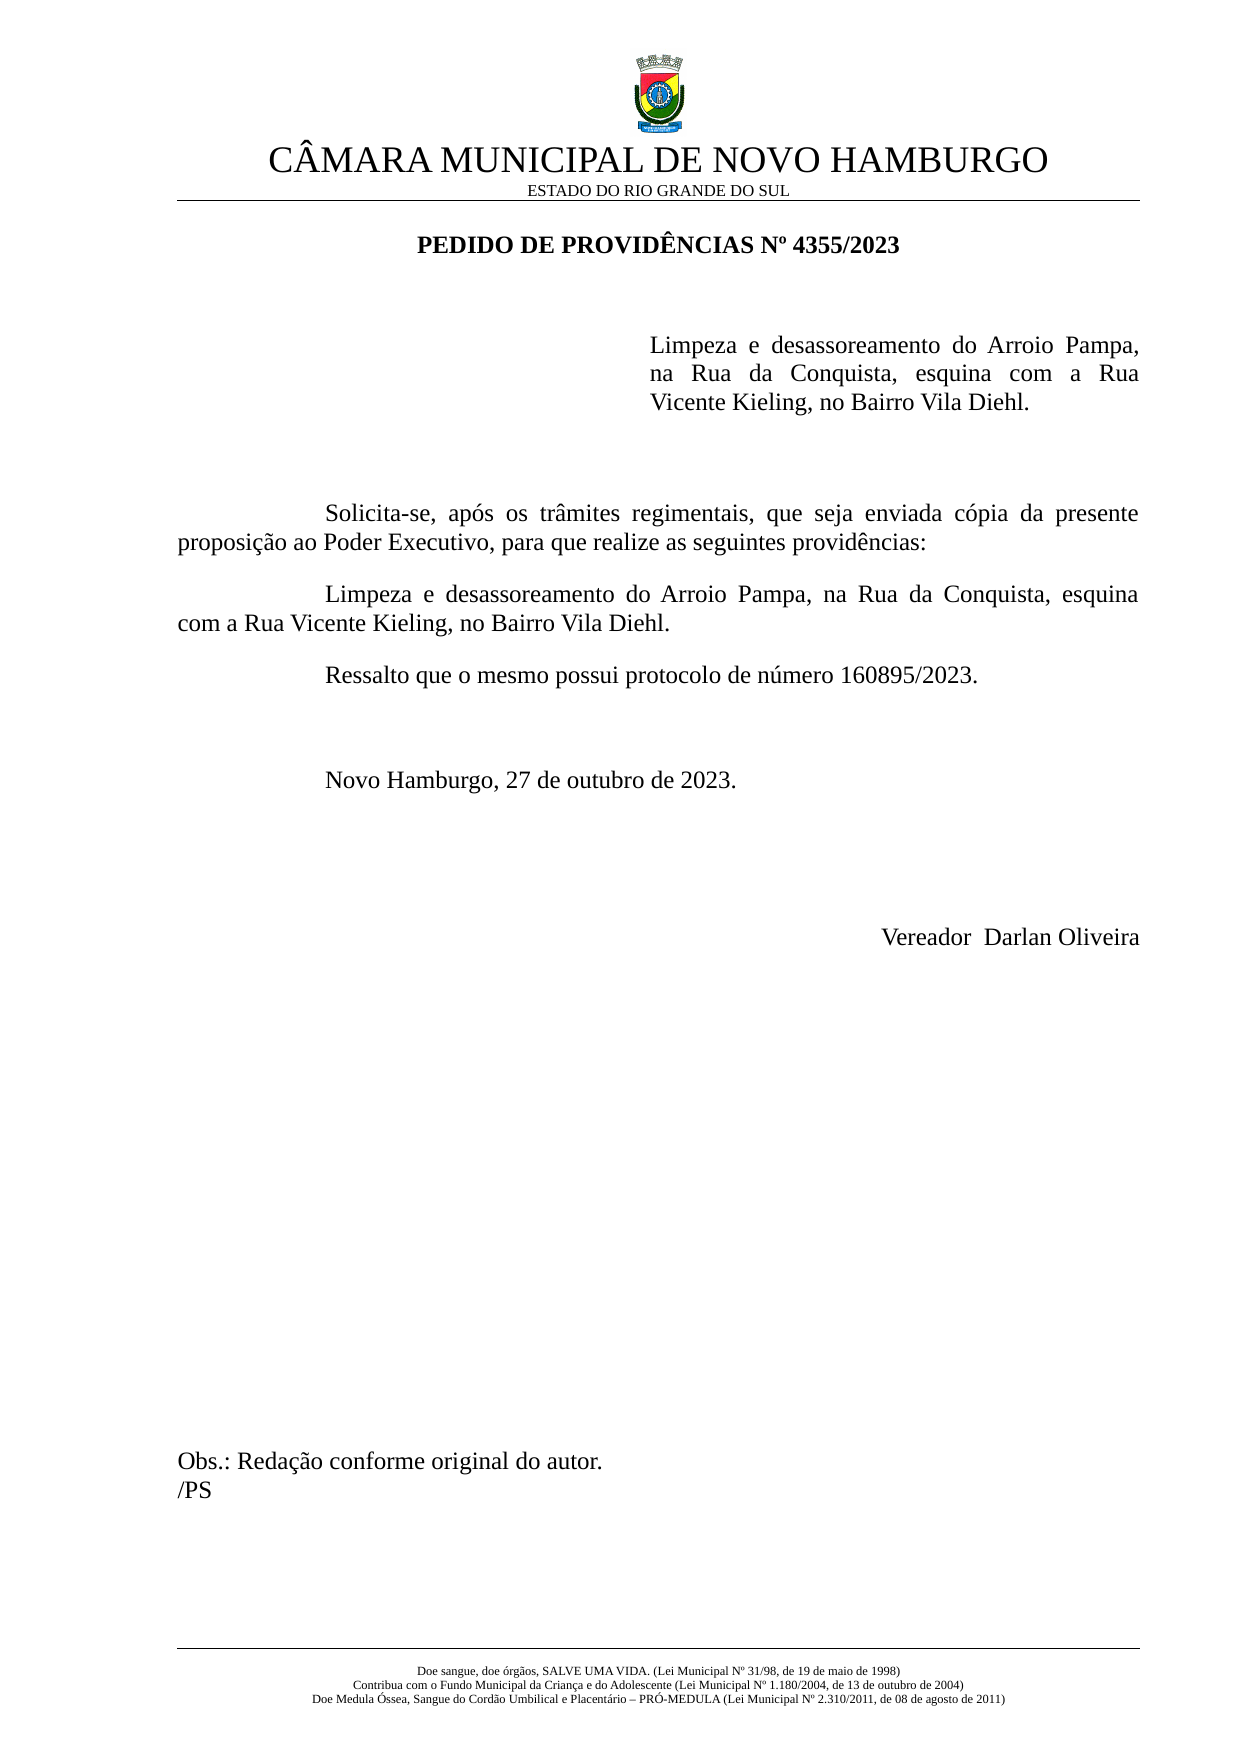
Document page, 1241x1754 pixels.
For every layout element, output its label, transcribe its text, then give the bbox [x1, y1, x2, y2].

picture [630, 48, 687, 137]
text Obs.: Redação conforme original do autor. [177, 1446, 1140, 1475]
text Novo Hamburgo, 27 de outubro de 2023. [177, 765, 1140, 794]
text /PS [177, 1475, 1140, 1504]
text PEDIDO DE PROVIDÊNCIAS Nº 4355/2023 [177, 230, 1140, 259]
text Vereador Darlan Oliveira [177, 922, 1140, 951]
text Limpeza e desassoreamento do Arroio Pampa, na Rua da Conquista, esquina com a Rua Vicente Kieling, no Bairro Vila Diehl. [649, 330, 1140, 416]
text Solicita-se, após os trâmites regimentais, que seja enviada cópia da presente proposição ao Poder Executivo, para que realize as seguintes providências: [177, 498, 1140, 556]
text Ressalto que o mesmo possui protocolo de número 160895/2023. [177, 661, 1140, 689]
text Limpeza e desassoreamento do Arroio Pampa, na Rua da Conquista, esquina com a Rua Vicente Kieling, no Bairro Vila Diehl. [177, 579, 1140, 637]
